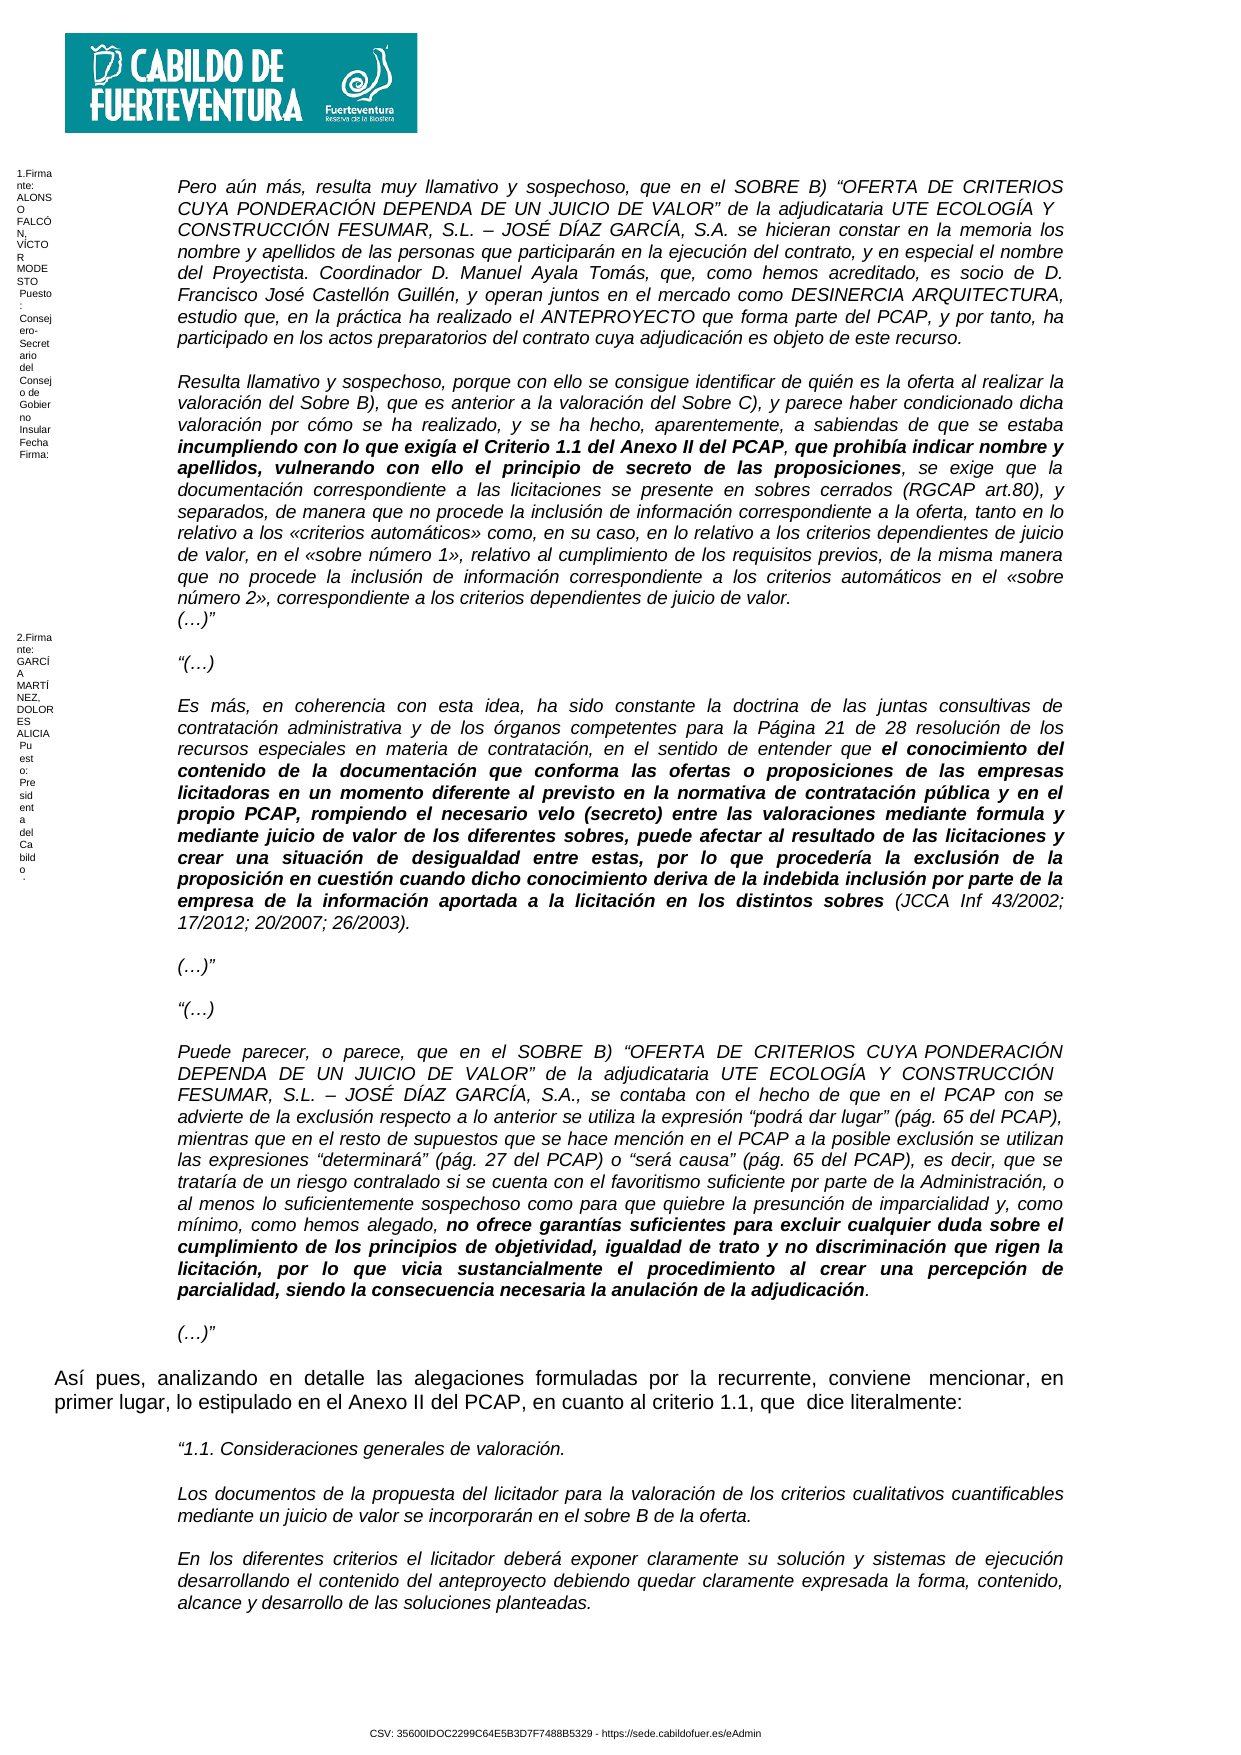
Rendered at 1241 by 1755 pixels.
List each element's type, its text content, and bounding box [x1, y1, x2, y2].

text “1.1. Consideraciones generales de valoración. [177, 1438, 1241, 1459]
text Los documentos de la propuesta del licitador para la valoración de los criterios cualitativos cuantificables mediante un juicio de valor se incorporarán en el sobre B de la oferta. [177, 1483, 1064, 1526]
text (…)” [177, 609, 1241, 630]
text Puesto: Presidenta del Cabildo de Fuerteventura Fecha Firma: 01/04/2025 09:47:21 [19, 740, 36, 879]
text FESUMAR, S.L. – JOSÉ DÍAZ GARCÍA, S.A., se contaba con el hecho de que en el PCAP con se advierte de la exclusión respecto a lo anterior se utiliza la expresión “podrá dar lugar” (pág. 65 del PCAP), mientras que en el resto de supuestos que se hace mención en el PCAP a la posible exclusión se utilizan las expresiones “determinará” (pág. 27 del PCAP) o “será causa” (pág. 65 del PCAP), es decir, que se trataría de un riesgo contralado si se cuenta con el favoritismo suficiente por parte de la Administración, o al menos lo suficientemente sospechoso como para que quiebre la presunción de imparcialidad y, como mínimo, como hemos alegado, no ofrece garantías suficientes para excluir cualquier duda sobre el cumplimiento de los principios de objetividad, igualdad de trato y no discriminación que rigen la licitación, por lo que vicia sustancialmente el procedimiento al crear una percepción de parcialidad, siendo la consecuencia necesaria la anulación de la adjudicación. [177, 1084, 1064, 1301]
text “(…) [177, 998, 1241, 1019]
text “(…) [177, 652, 1241, 673]
text Puede parecer, o parece, que en el SOBRE B) “OFERTA DE CRITERIOS CUYA PONDERACIÓN DEPENDA DE UN JUICIO DE VALOR” de la adjudicataria UTE ECOLOGÍA Y CONSTRUCCIÓN [177, 1041, 1064, 1084]
text [14, 631, 54, 879]
text (…)” [177, 954, 1241, 976]
text Pero aún más, resulta muy llamativo y sospechoso, que en el SOBRE B) “OFERTA DE CRITERIOS CUYA PONDERACIÓN DEPENDA DE UN JUICIO DE VALOR” de la adjudicataria UTE ECOLOGÍA Y [177, 176, 1064, 219]
text (…)” [177, 1322, 1241, 1344]
text Puesto: Consejero-Secretario del Consejo de Gobierno Insular Fecha Firma: 01/04/2025 09:36:16 [19, 288, 52, 463]
text 1.Firmante: ALONSO FALCÓN, VÍCTOR MODESTO [17, 167, 54, 287]
text [14, 167, 54, 463]
text 2.Firmante: GARCÍA MARTÍNEZ, DOLORES ALICIA [17, 631, 54, 739]
text CONSTRUCCIÓN FESUMAR, S.L. – JOSÉ DÍAZ GARCÍA, S.A. se hicieran constar en la memoria los nombre y apellidos de las personas que participarán en la ejecución del contrato, y en especial el nombre del Proyectista. Coordinador D. Manuel Ayala Tomás, que, como hemos acreditado, es socio de D. Francisco José Castellón Guillén, y operan juntos en el mercado como DESINERCIA ARQUITECTURA, estudio que, en la práctica ha realizado el ANTEPROYECTO que forma parte del PCAP, y por tanto, ha participado en los actos preparatorios del contrato cuya adjudicación es objeto de este recurso. [177, 219, 1064, 349]
text Resulta llamativo y sospechoso, porque con ello se consigue identificar de quién es la oferta al realizar la valoración del Sobre B), que es anterior a la valoración del Sobre C), y parece haber condicionado dicha valoración por cómo se ha realizado, y se ha hecho, aparentemente, a sabiendas de que se estaba incumpliendo con lo que exigía el Criterio 1.1 del Anexo II del PCAP, que prohibía indicar nombre y apellidos, vulnerando con ello el principio de secreto de las proposiciones, se exige que la documentación correspondiente a las licitaciones se presente en sobres cerrados (RGCAP art.80), y separados, de manera que no procede la inclusión de información correspondiente a la oferta, tanto en lo relativo a los «criterios automáticos» como, en su caso, en lo relativo a los criterios dependientes de juicio de valor, en el «sobre número 1», relativo al cumplimiento de los requisitos previos, de la misma manera que no procede la inclusión de información correspondiente a los criterios automáticos en el «sobre número 2», correspondiente a los criterios dependientes de juicio de valor. [177, 370, 1064, 609]
text Así pues, analizando en detalle las alegaciones formuladas por la recurrente, conviene mencionar, en primer lugar, lo estipulado en el Anexo II del PCAP, en cuanto al criterio 1.1, que dice literalmente: [54, 1366, 1064, 1414]
text Es más, en coherencia con esta idea, ha sido constante la doctrina de las juntas consultivas de contratación administrativa y de los órganos competentes para la Página 21 de 28 resolución de los recursos especiales en materia de contratación, en el sentido de entender que el conocimiento del contenido de la documentación que conforma las ofertas o proposiciones de las empresas licitadoras en un momento diferente al previsto en la normativa de contratación pública y en el propio PCAP, rompiendo el necesario velo (secreto) entre las valoraciones mediante formula y mediante juicio de valor de los diferentes sobres, puede afectar al resultado de las licitaciones y crear una situación de desigualdad entre estas, por lo que procedería la exclusión de la proposición en cuestión cuando dicho conocimiento deriva de la indebida inclusión por parte de la empresa de la información aportada a la licitación en los distintos sobres (JCCA Inf 43/2002; 17/2012; 20/2007; 26/2003). [177, 695, 1064, 933]
text En los diferentes criterios el licitador deberá exponer claramente su solución y sistemas de ejecución desarrollando el contenido del anteproyecto debiendo quedar claramente expresada la forma, contenido, alcance y desarrollo de las soluciones planteadas. [177, 1548, 1064, 1613]
